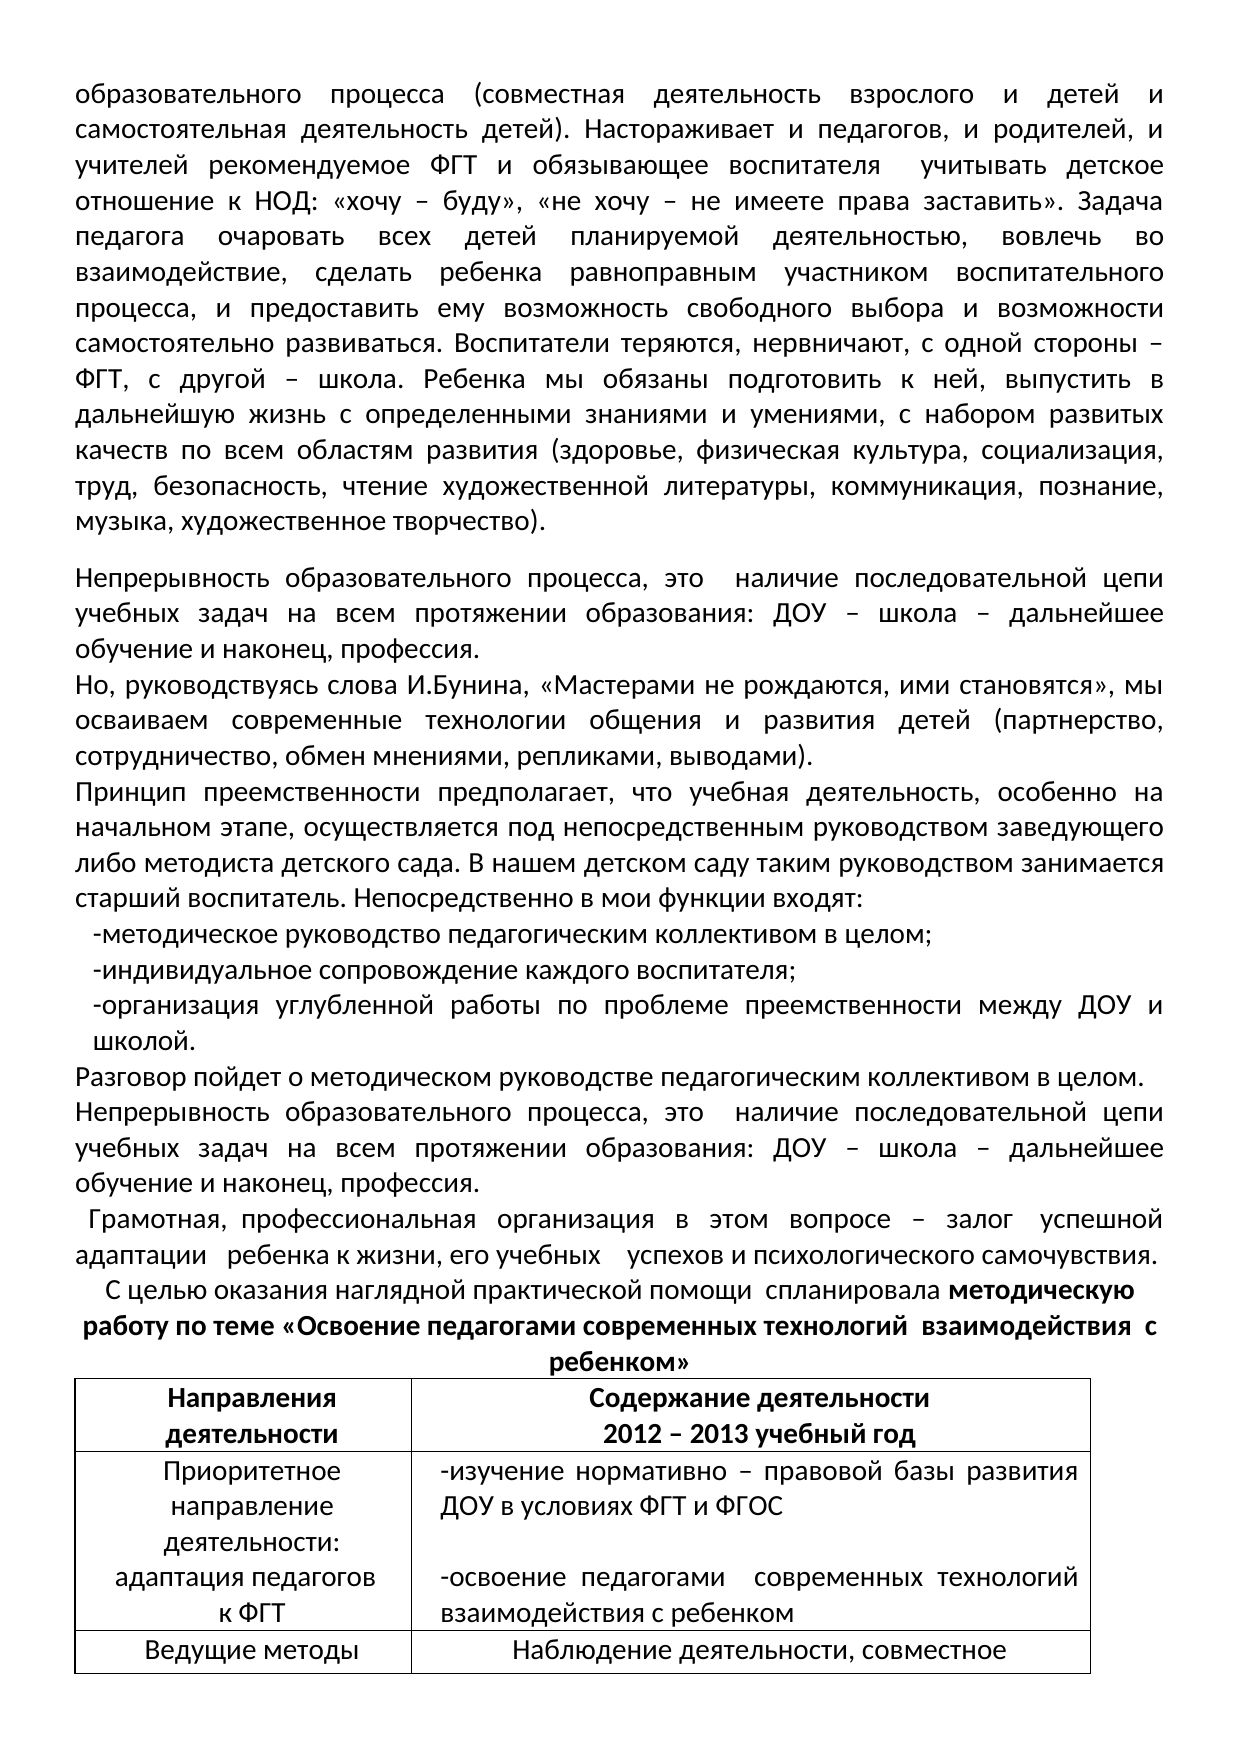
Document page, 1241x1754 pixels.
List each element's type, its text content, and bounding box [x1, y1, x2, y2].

table_cell Ведущие методы [76, 1631, 411, 1673]
text Разговор пойдет о методическом руководстве педагогическим коллективом в целом. [75, 1058, 1165, 1093]
text -организация углубленной работы по проблеме преемственности между ДОУ и школой. [93, 986, 1165, 1058]
text С целью оказания наглядной практической помощи спланировала методическую работу по теме «Освоение педагогами современных технологий взаимодействия с ребенком» [75, 1271, 1165, 1378]
table_header Содержание деятельности 2012 – 2013 учебный год [412, 1379, 1090, 1451]
text Грамотная, профессиональная организация в этом вопросе – залог успешной адаптации ребенка к жизни, его учебных успехов и психологического самочувствия. [75, 1200, 1165, 1271]
table_cell -изучение нормативно – правовой базы развития ДОУ в условиях ФГТ и ФГОС -освоение педагогами современных технологий взаимодействия с ребенком [412, 1452, 1090, 1630]
text Но, руководствуясь слова И.Бунина, «Мастерами не рождаются, ими становятся», мы осваиваем современные технологии общения и развития детей (партнерство, сотрудничество, обмен мнениями, репликами, выводами). [75, 666, 1165, 773]
text образовательного процесса (совместная деятельность взрослого и детей и самостоятельная деятельность детей). Настораживает и педагогов, и родителей, и учителей рекомендуемое ФГТ и обязывающее воспитателя учитывать детское отношение к НОД: «хочу – буду», «не хочу – не имеете права заставить». Задача педагога очаровать всех детей планируемой деятельностью, вовлечь во взаимодействие, сделать ребенка равноправным участником воспитательного процесса, и предоставить ему возможность свободного выбора и возможности самостоятельно развиваться. Воспитатели теряются, нервничают, с одной стороны – ФГТ, с другой – школа. Ребенка мы обязаны подготовить к ней, выпустить в дальнейшую жизнь с определенными знаниями и умениями, с набором развитых качеств по всем областям развития (здоровье, физическая культура, социализация, труд, безопасность, чтение художественной литературы, коммуникация, познание, музыка, художественное творчество). [75, 75, 1165, 538]
table_cell Приоритетное направление деятельности: адаптация педагогов к ФГТ [76, 1452, 411, 1630]
table_header Направления деятельности [76, 1379, 411, 1451]
text -методическое руководство педагогическим коллективом в целом; [93, 915, 1165, 951]
text Непрерывность образовательного процесса, это наличие последовательной цепи учебных задач на всем протяжении образования: ДОУ – школа – дальнейшее обучение и наконец, профессия. [75, 559, 1165, 666]
text Непрерывность образовательного процесса, это наличие последовательной цепи учебных задач на всем протяжении образования: ДОУ – школа – дальнейшее обучение и наконец, профессия. [75, 1093, 1165, 1200]
table_cell Наблюдение деятельности, совместное [412, 1631, 1090, 1673]
text Принцип преемственности предполагает, что учебная деятельность, особенно на начальном этапе, осуществляется под непосредственным руководством заведующего либо методиста детского сада. В нашем детском саду таким руководством занимается старший воспитатель. Непосредственно в мои функции входят: [75, 773, 1165, 915]
text -индивидуальное сопровождение каждого воспитателя; [93, 951, 1165, 986]
